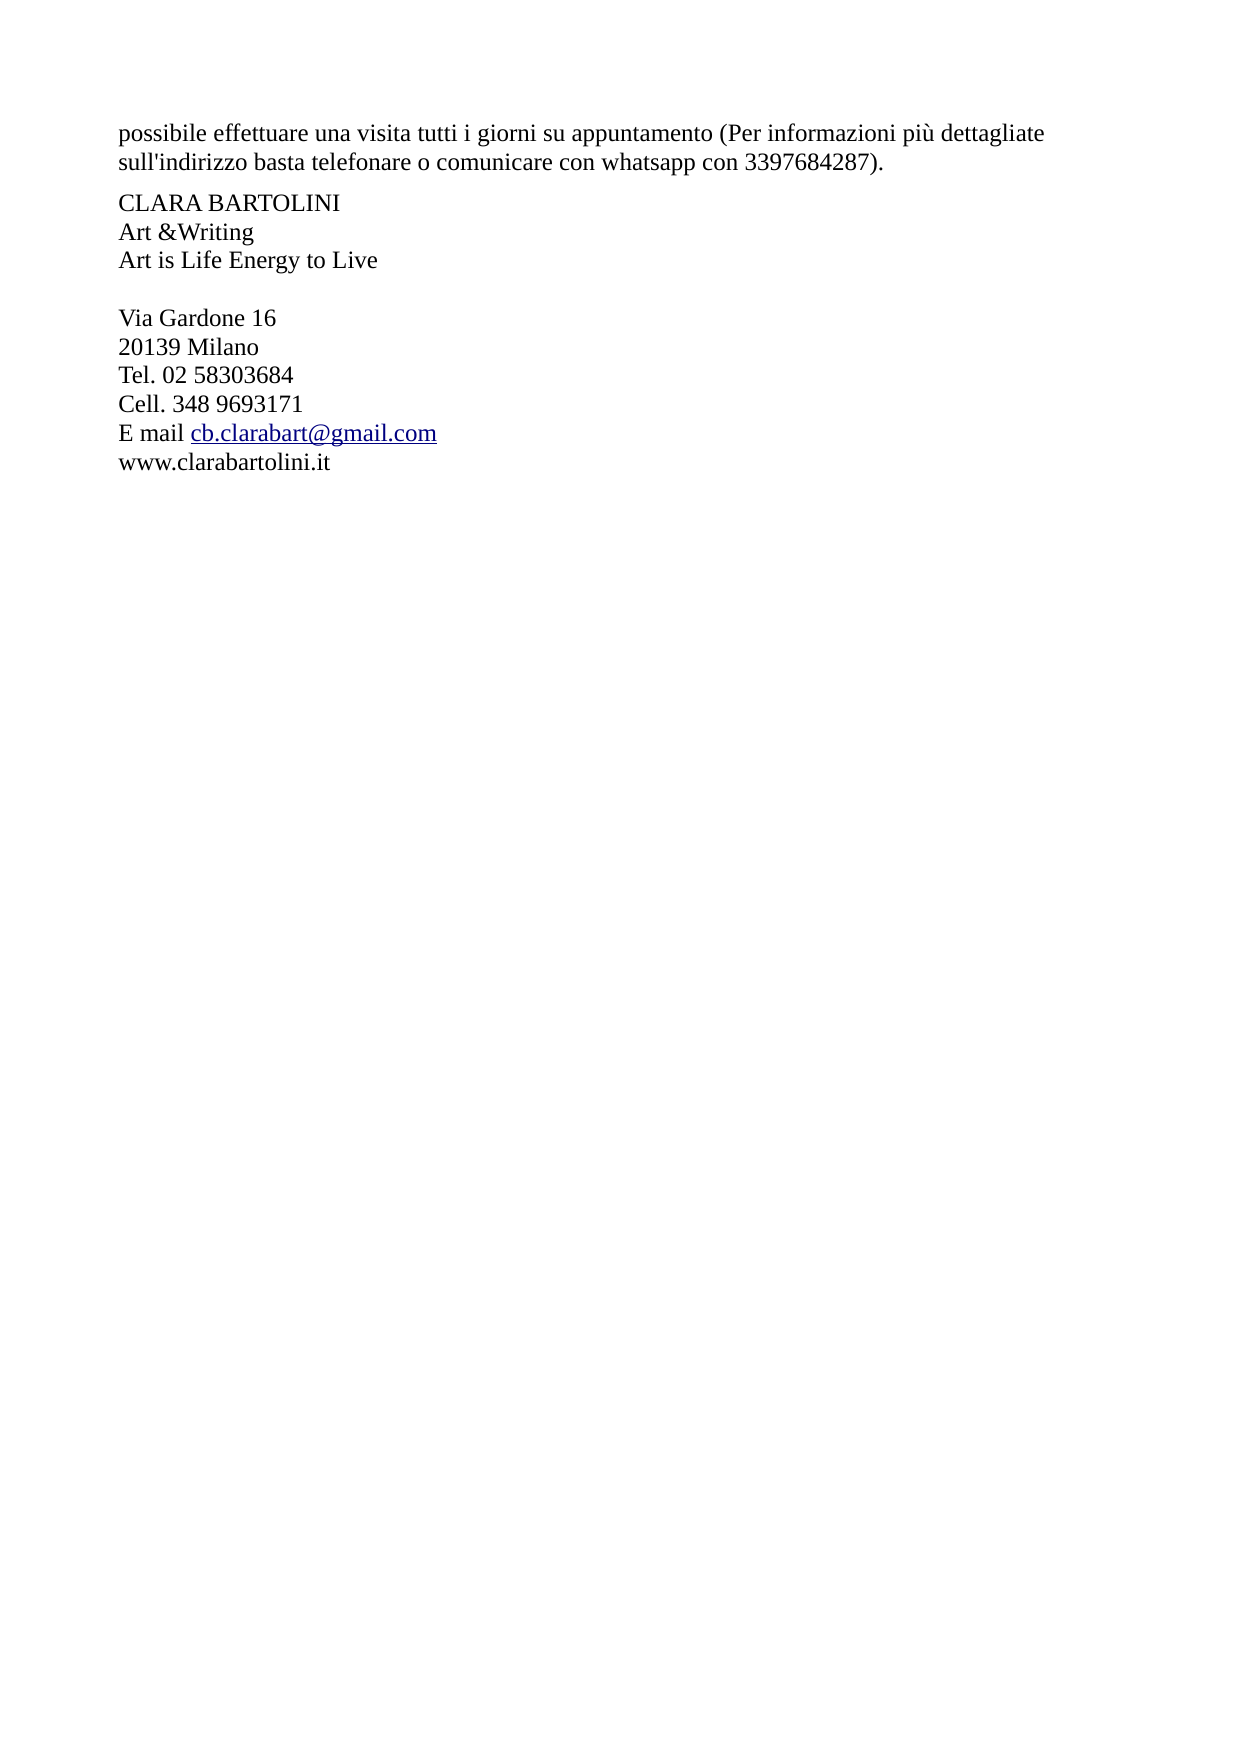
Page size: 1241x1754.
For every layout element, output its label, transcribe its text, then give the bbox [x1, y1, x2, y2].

text Via Gardone 16 [118, 303, 1122, 332]
text Art is Life Energy to Live [118, 246, 1122, 274]
text Cell. 348 9693171 [118, 389, 1122, 418]
text E mail cb.clarabart@gmail.com [118, 418, 1122, 447]
text Art &Writing [118, 217, 1122, 246]
text 20139 Milano [118, 332, 1122, 361]
text www.clarabartolini.it [118, 447, 1122, 476]
text Tel. 02 58303684 [118, 361, 1122, 389]
text possibile effettuare una visita tutti i giorni su appuntamento (Per informazioni più dettagliate sull'indirizzo basta telefonare o comunicare con whatsapp con 3397684287). [118, 118, 1122, 176]
text CLARA BARTOLINI [118, 188, 1122, 217]
